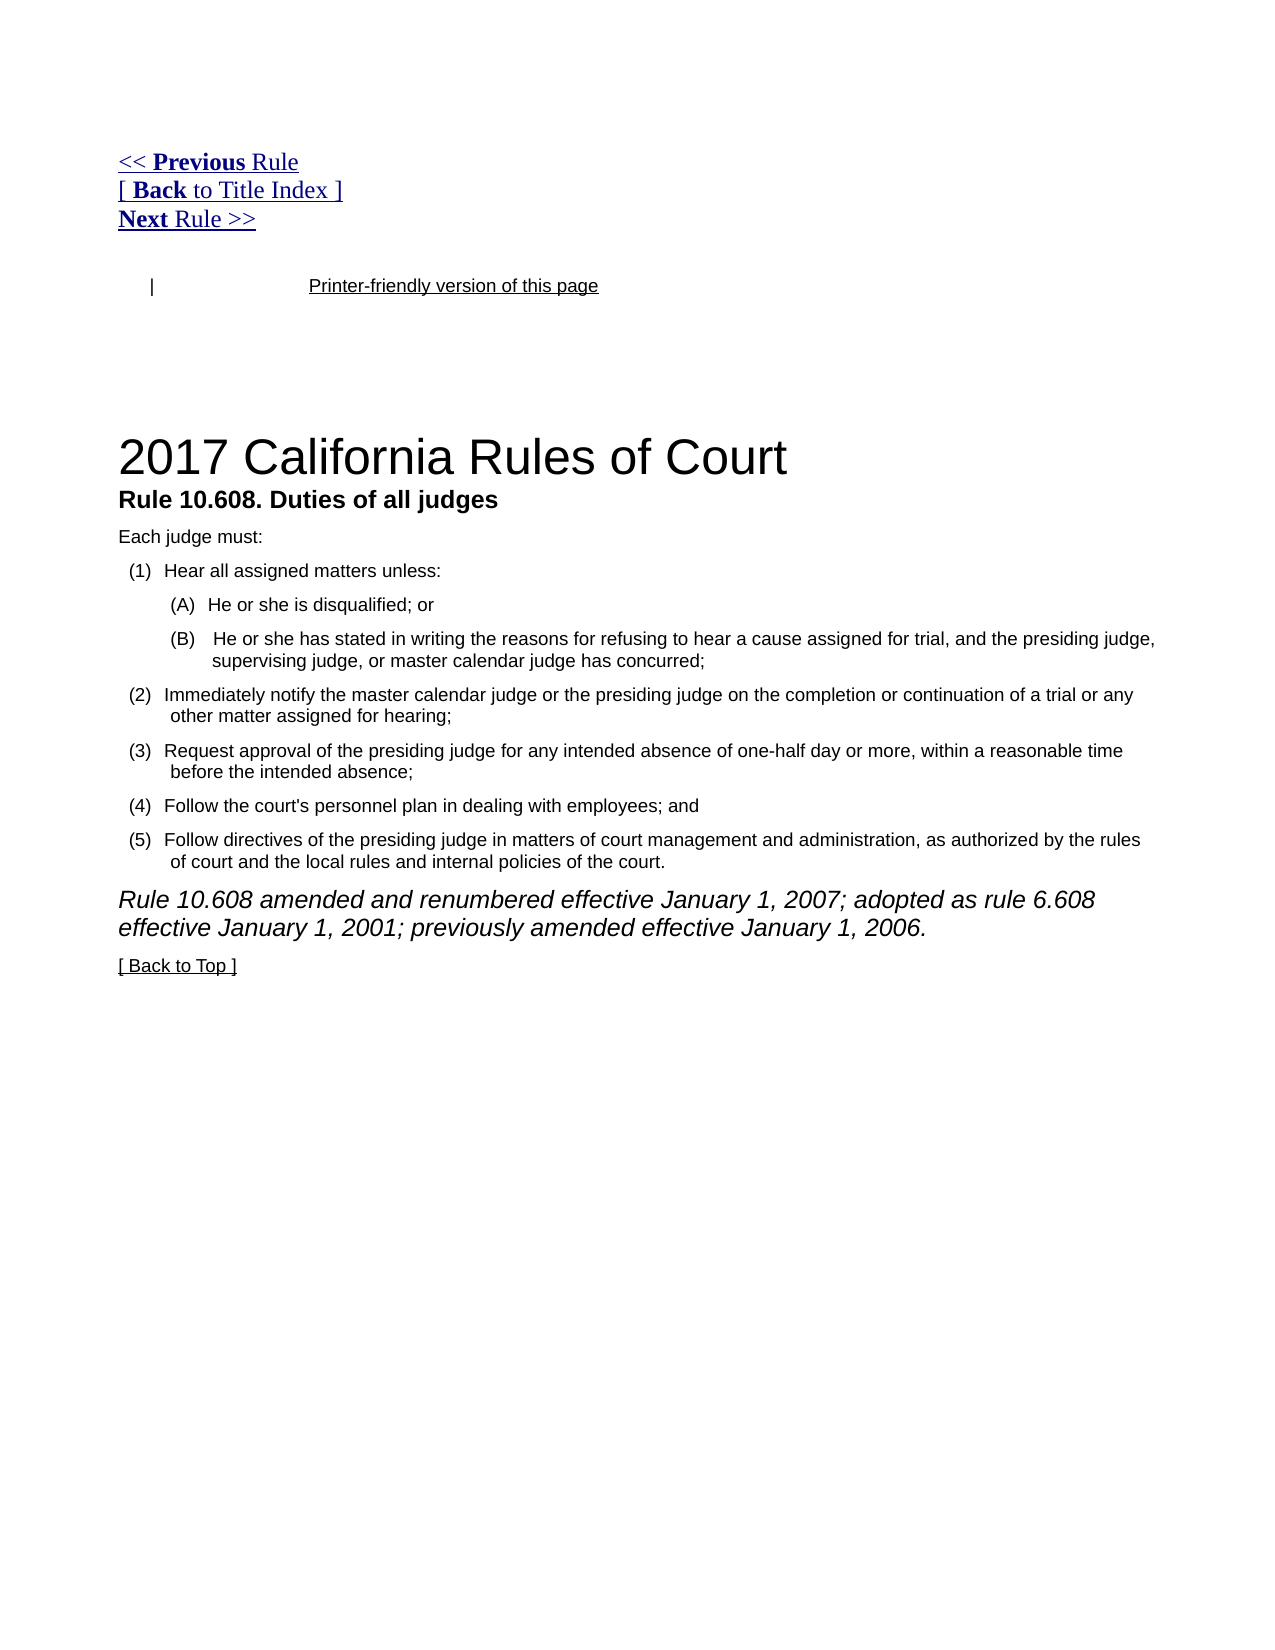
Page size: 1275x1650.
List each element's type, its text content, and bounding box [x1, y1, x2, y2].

text (4)Follow the court's personnel plan in dealing with employees; and [128, 795, 1157, 817]
text Rule 10.608. Duties of all judges [118, 485, 1157, 513]
text (3)Request approval of the presiding judge for any intended absence of one-half day or more, within a reasonable time before the intended absence; [128, 739, 1157, 782]
text (1)Hear all assigned matters unless: [128, 560, 1157, 582]
text [ Back to Top ] [118, 955, 1157, 976]
text (A)He or she is disqualified; or [170, 594, 1157, 616]
text << Previous Rule [118, 147, 1157, 176]
text [ Back to Title Index ] [118, 176, 1157, 204]
text (5)Follow directives of the presiding judge in matters of court management and administration, as authorized by the rules of court and the local rules and internal policies of the court. [128, 829, 1157, 872]
subtitle 2017 California Rules of Court [118, 427, 1157, 485]
text | Printer-friendly version of this page [118, 233, 1157, 297]
text (B) He or she has stated in writing the reasons for refusing to hear a cause assigned for trial, and the presiding judge, supervising judge, or master calendar judge has concurred; [170, 628, 1157, 671]
text Next Rule >> [118, 204, 1157, 233]
text (2)Immediately notify the master calendar judge or the presiding judge on the completion or continuation of a trial or any other matter assigned for hearing; [128, 684, 1157, 727]
text Rule 10.608 amended and renumbered effective January 1, 2007; adopted as rule 6.608 effective January 1, 2001; previously amended effective January 1, 2006. [118, 885, 1157, 942]
text Each judge must: [118, 526, 1157, 547]
